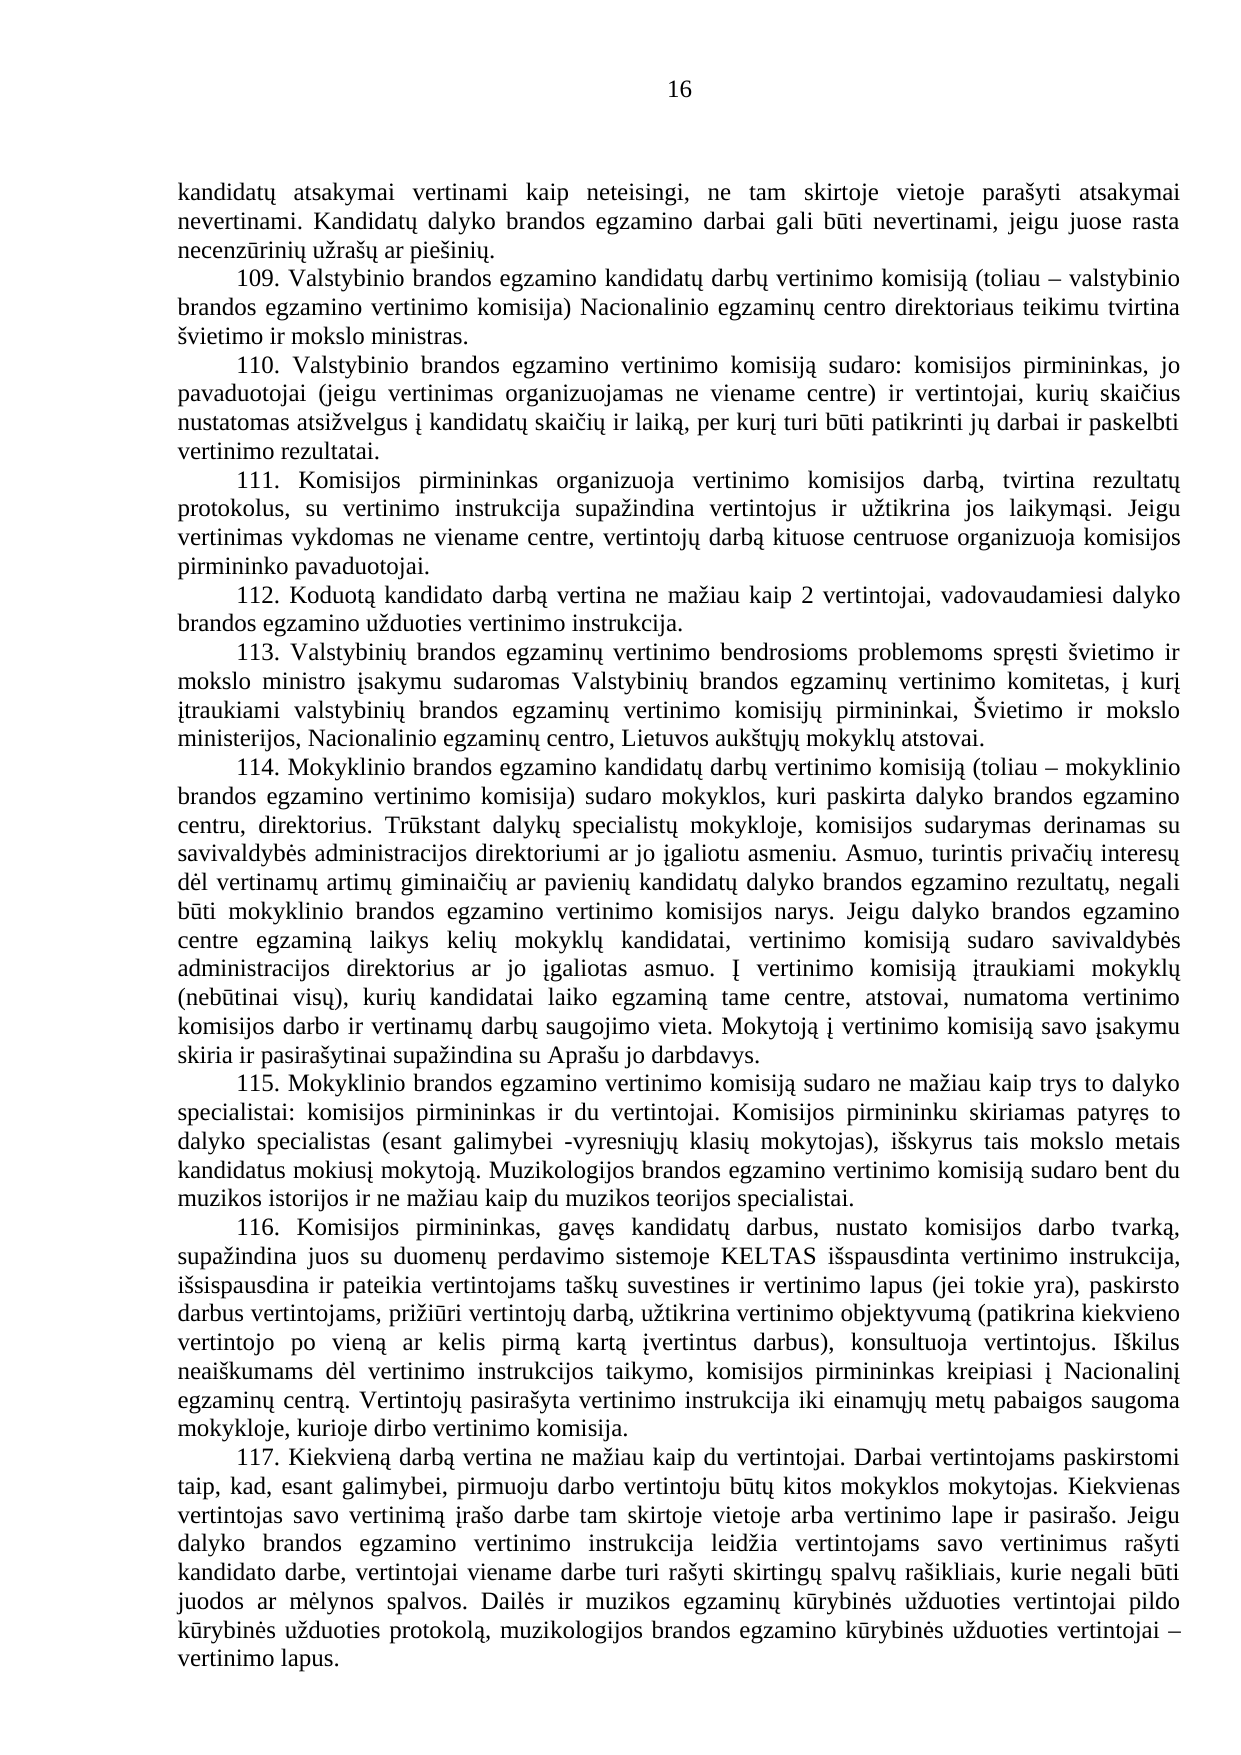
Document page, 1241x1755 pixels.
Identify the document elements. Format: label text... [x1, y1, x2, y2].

text 116. Komisijos pirmininkas, gavęs kandidatų darbus, nustato komisijos darbo tvarką, supažindina juos su duomenų perdavimo sistemoje KELTAS išspausdinta vertinimo instrukcija, išsispausdina ir pateikia vertintojams taškų suvestines ir vertinimo lapus (jei tokie yra), paskirsto darbus vertintojams, prižiūri vertintojų darbą, užtikrina vertinimo objektyvumą (patikrina kiekvieno vertintojo po vieną ar kelis pirmą kartą įvertintus darbus), konsultuoja vertintojus. Iškilus neaiškumams dėl vertinimo instrukcijos taikymo, komisijos pirmininkas kreipiasi į Nacionalinį egzaminų centrą. Vertintojų pasirašyta vertinimo instrukcija iki einamųjų metų pabaigos saugoma mokykloje, kurioje dirbo vertinimo komisija. [177, 1212, 1181, 1442]
text 109. Valstybinio brandos egzamino kandidatų darbų vertinimo komisiją (toliau – valstybinio brandos egzamino vertinimo komisija) Nacionalinio egzaminų centro direktoriaus teikimu tvirtina švietimo ir mokslo ministras. [177, 263, 1181, 350]
text 117. Kiekvieną darbą vertina ne mažiau kaip du vertintojai. Darbai vertintojams paskirstomi taip, kad, esant galimybei, pirmuoju darbo vertintoju būtų kitos mokyklos mokytojas. Kiekvienas vertintojas savo vertinimą įrašo darbe tam skirtoje vietoje arba vertinimo lape ir pasirašo. Jeigu dalyko brandos egzamino vertinimo instrukcija leidžia vertintojams savo vertinimus rašyti kandidato darbe, vertintojai viename darbe turi rašyti skirtingų spalvų rašikliais, kurie negali būti juodos ar mėlynos spalvos. Dailės ir muzikos egzaminų kūrybinės užduoties vertintojai pildo kūrybinės užduoties protokolą, muzikologijos brandos egzamino kūrybinės užduoties vertintojai – vertinimo lapus. [177, 1442, 1181, 1672]
text 113. Valstybinių brandos egzaminų vertinimo bendrosioms problemoms spręsti švietimo ir mokslo ministro įsakymu sudaromas Valstybinių brandos egzaminų vertinimo komitetas, į kurį įtraukiami valstybinių brandos egzaminų vertinimo komisijų pirmininkai, Švietimo ir mokslo ministerijos, Nacionalinio egzaminų centro, Lietuvos aukštųjų mokyklų atstovai. [177, 637, 1181, 752]
text 112. Koduotą kandidato darbą vertina ne mažiau kaip 2 vertintojai, vadovaudamiesi dalyko brandos egzamino užduoties vertinimo instrukcija. [177, 580, 1181, 637]
text kandidatų atsakymai vertinami kaip neteisingi, ne tam skirtoje vietoje parašyti atsakymai nevertinami. Kandidatų dalyko brandos egzamino darbai gali būti nevertinami, jeigu juose rasta necenzūrinių užrašų ar piešinių. [177, 177, 1181, 263]
text 115. Mokyklinio brandos egzamino vertinimo komisiją sudaro ne mažiau kaip trys to dalyko specialistai: komisijos pirmininkas ir du vertintojai. Komisijos pirmininku skiriamas patyręs to dalyko specialistas (esant galimybei -vyresniųjų klasių mokytojas), išskyrus tais mokslo metais kandidatus mokiusį mokytoją. Muzikologijos brandos egzamino vertinimo komisiją sudaro bent du muzikos istorijos ir ne mažiau kaip du muzikos teorijos specialistai. [177, 1068, 1181, 1212]
text 111. Komisijos pirmininkas organizuoja vertinimo komisijos darbą, tvirtina rezultatų protokolus, su vertinimo instrukcija supažindina vertintojus ir užtikrina jos laikymąsi. Jeigu vertinimas vykdomas ne viename centre, vertintojų darbą kituose centruose organizuoja komisijos pirmininko pavaduotojai. [177, 465, 1181, 580]
text 114. Mokyklinio brandos egzamino kandidatų darbų vertinimo komisiją (toliau – mokyklinio brandos egzamino vertinimo komisija) sudaro mokyklos, kuri paskirta dalyko brandos egzamino centru, direktorius. Trūkstant dalykų specialistų mokykloje, komisijos sudarymas derinamas su savivaldybės administracijos direktoriumi ar jo įgaliotu asmeniu. Asmuo, turintis privačių interesų dėl vertinamų artimų giminaičių ar pavienių kandidatų dalyko brandos egzamino rezultatų, negali būti mokyklinio brandos egzamino vertinimo komisijos narys. Jeigu dalyko brandos egzamino centre egzaminą laikys kelių mokyklų kandidatai, vertinimo komisiją sudaro savivaldybės administracijos direktorius ar jo įgaliotas asmuo. Į vertinimo komisiją įtraukiami mokyklų (nebūtinai visų), kurių kandidatai laiko egzaminą tame centre, atstovai, numatoma vertinimo komisijos darbo ir vertinamų darbų saugojimo vieta. Mokytoją į vertinimo komisiją savo įsakymu skiria ir pasirašytinai supažindina su Aprašu jo darbdavys. [177, 752, 1181, 1068]
text 110. Valstybinio brandos egzamino vertinimo komisiją sudaro: komisijos pirmininkas, jo pavaduotojai (jeigu vertinimas organizuojamas ne viename centre) ir vertintojai, kurių skaičius nustatomas atsižvelgus į kandidatų skaičių ir laiką, per kurį turi būti patikrinti jų darbai ir paskelbti vertinimo rezultatai. [177, 350, 1181, 465]
